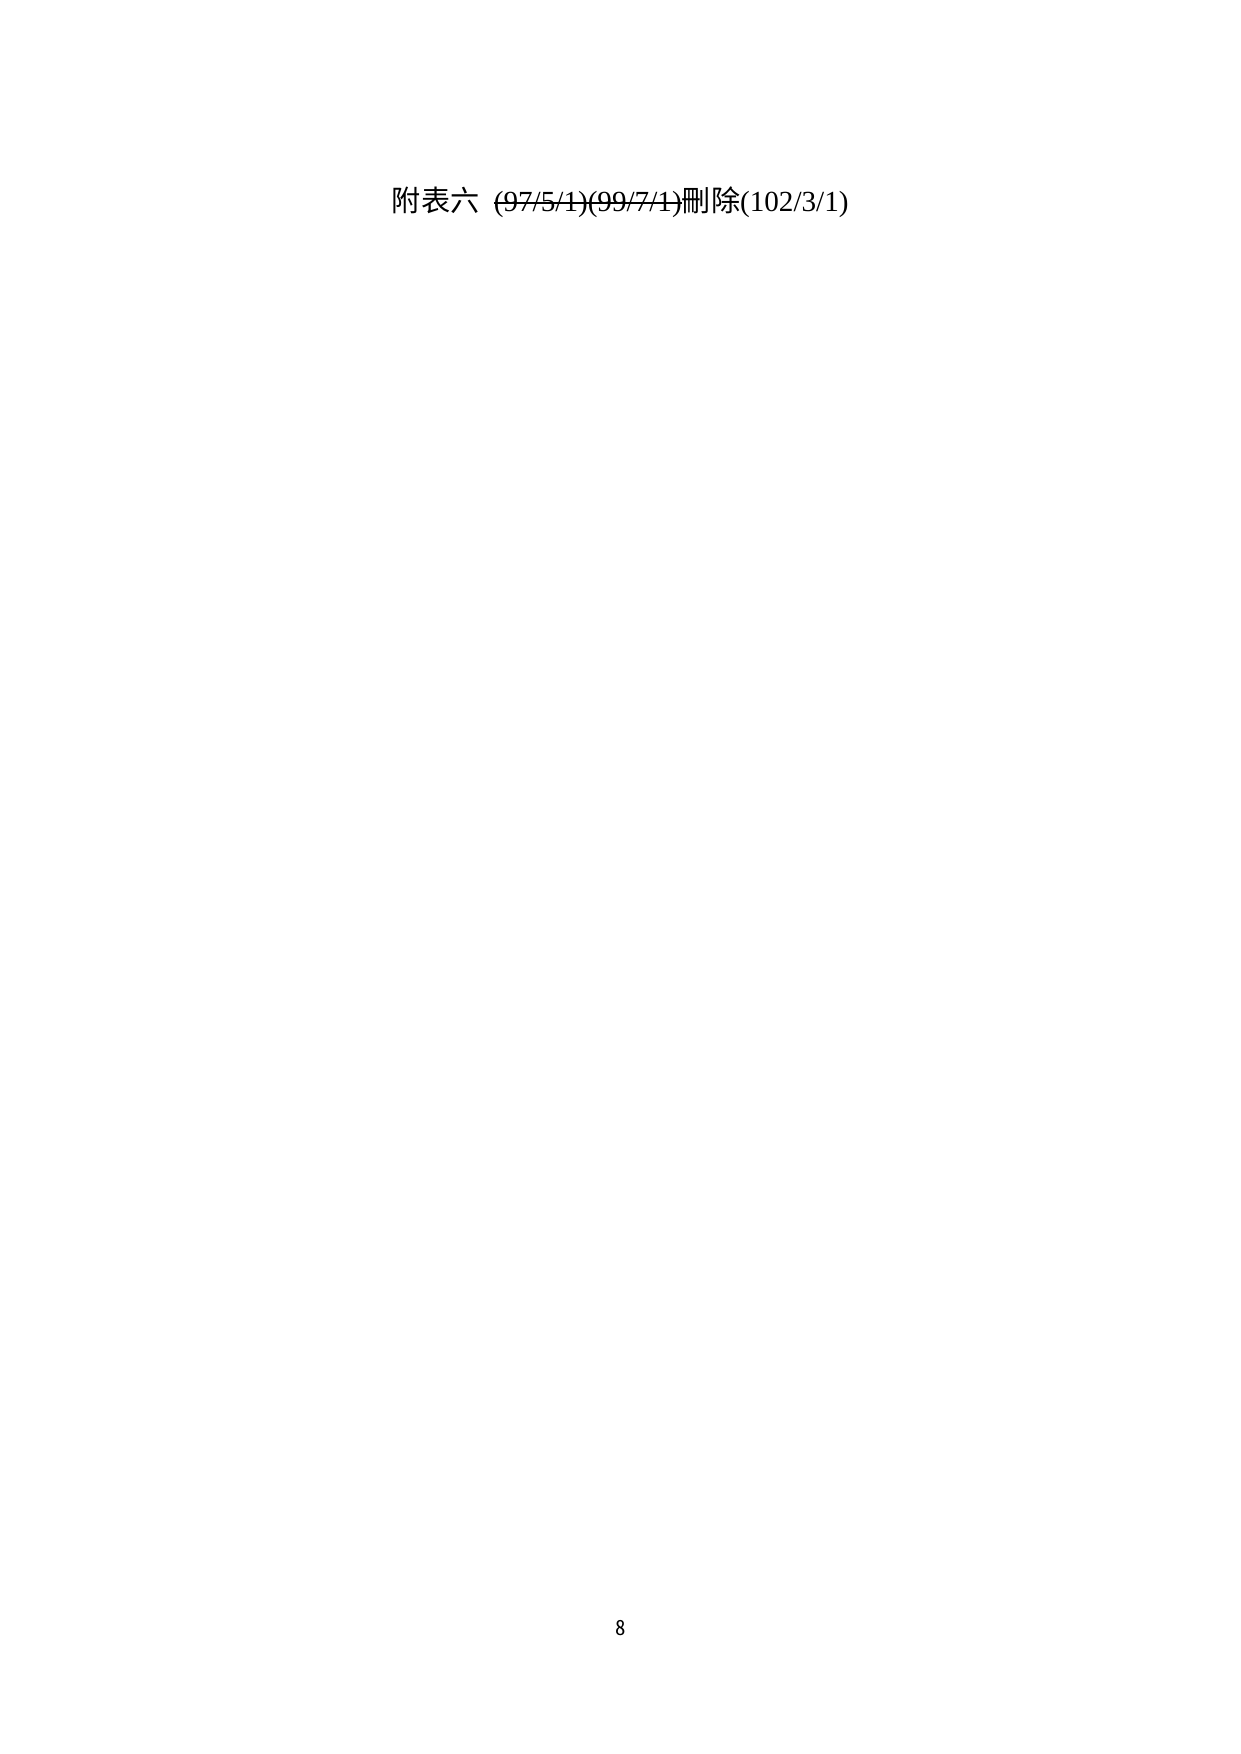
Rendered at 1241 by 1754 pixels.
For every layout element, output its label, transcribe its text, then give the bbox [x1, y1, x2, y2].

text 附表六 (97/5/1)(99/7/1)刪除(102/3/1) [118, 157, 1122, 219]
